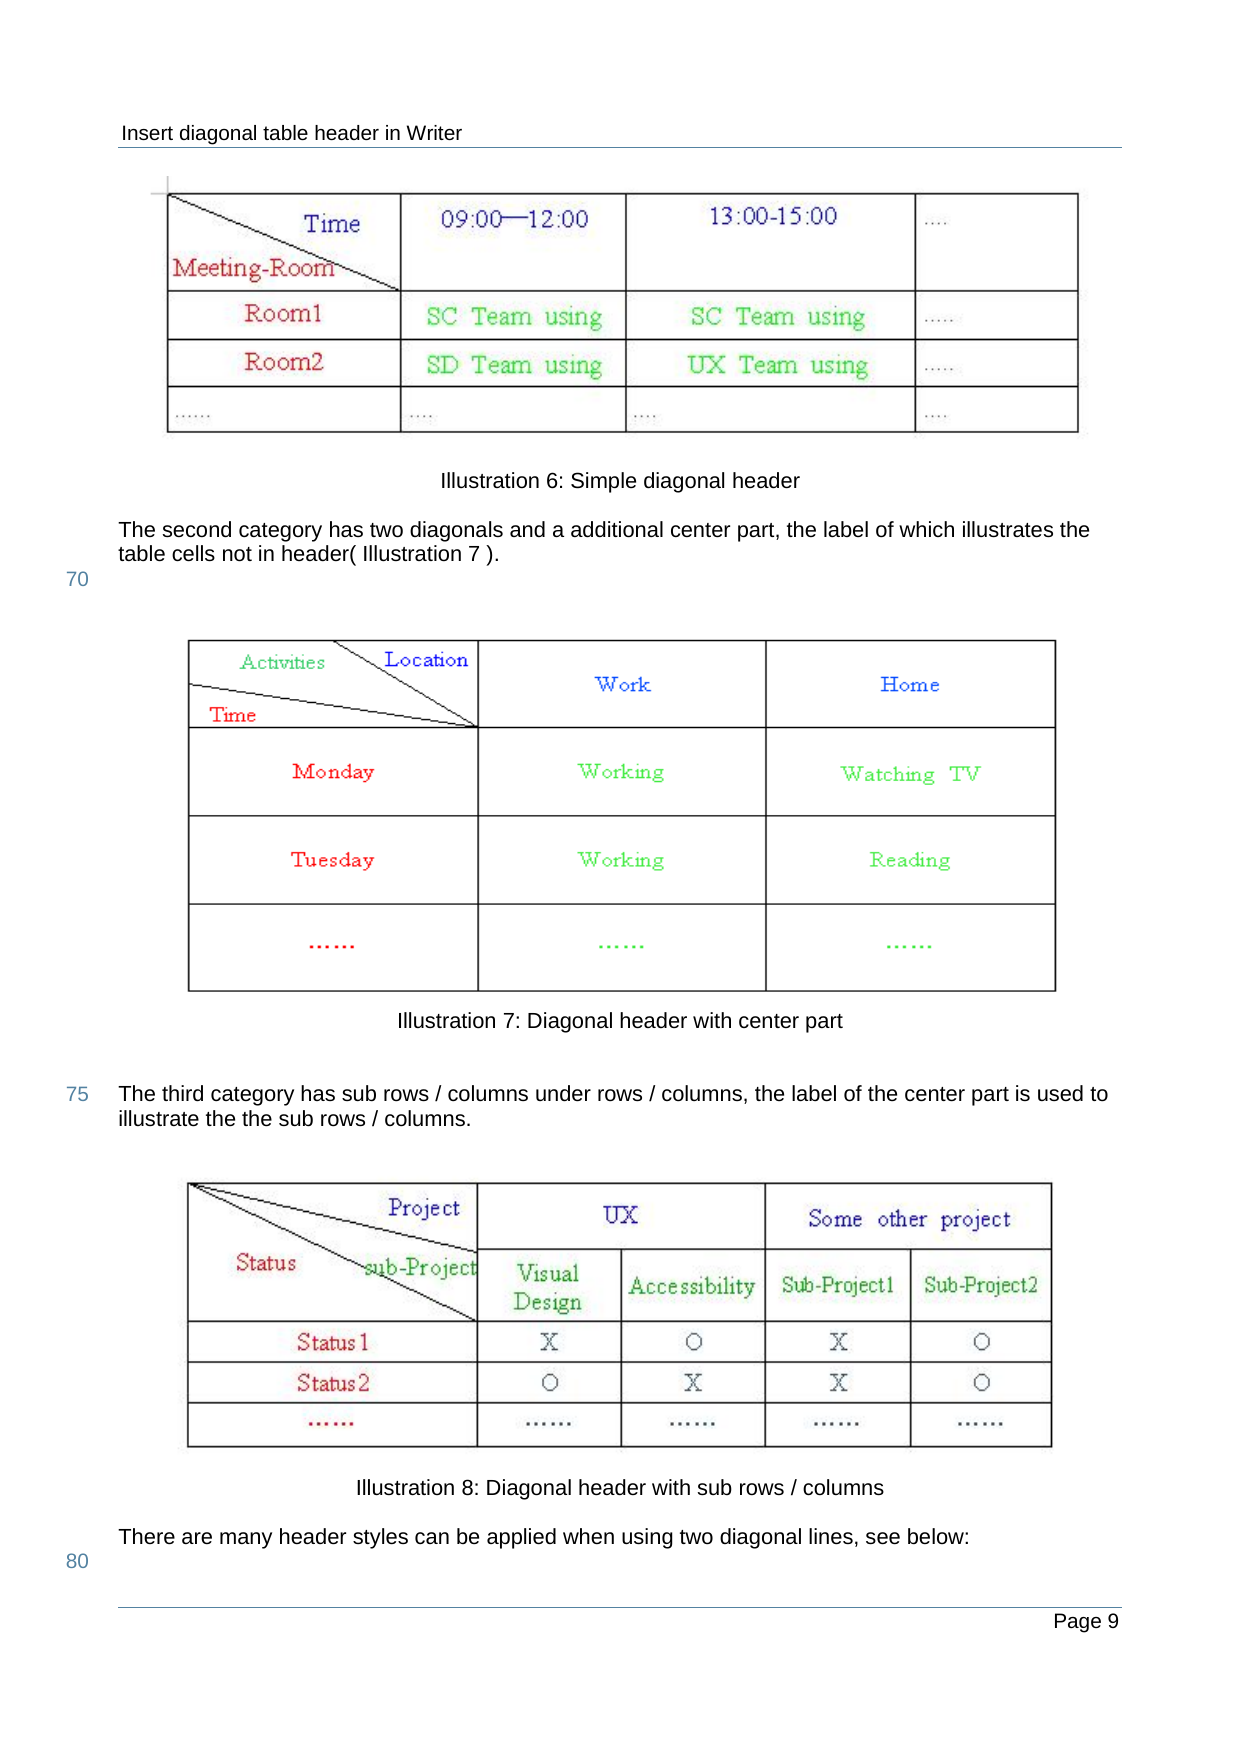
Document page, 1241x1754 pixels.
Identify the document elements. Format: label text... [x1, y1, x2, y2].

text Illustration 8: Diagonal header with sub rows / columns [118, 1131, 1122, 1500]
text The second category has two diagonals and a additional center part, the label of which illustrates the table cells not in header( Illustration 7 ). [118, 517, 1122, 566]
picture [146, 615, 1094, 1009]
text There are many header styles can be applied when using two diagonal lines, see below: [118, 1525, 1122, 1549]
picture [150, 176, 1090, 444]
text Illustration 6: Simple diagonal header [118, 468, 1122, 493]
picture [153, 1154, 1087, 1476]
text The third category has sub rows / columns under rows / columns, the label of the center part is used to illustrate the the sub rows / columns. [118, 1082, 1122, 1131]
text Illustration 7: Diagonal header with center part [118, 615, 1122, 1033]
